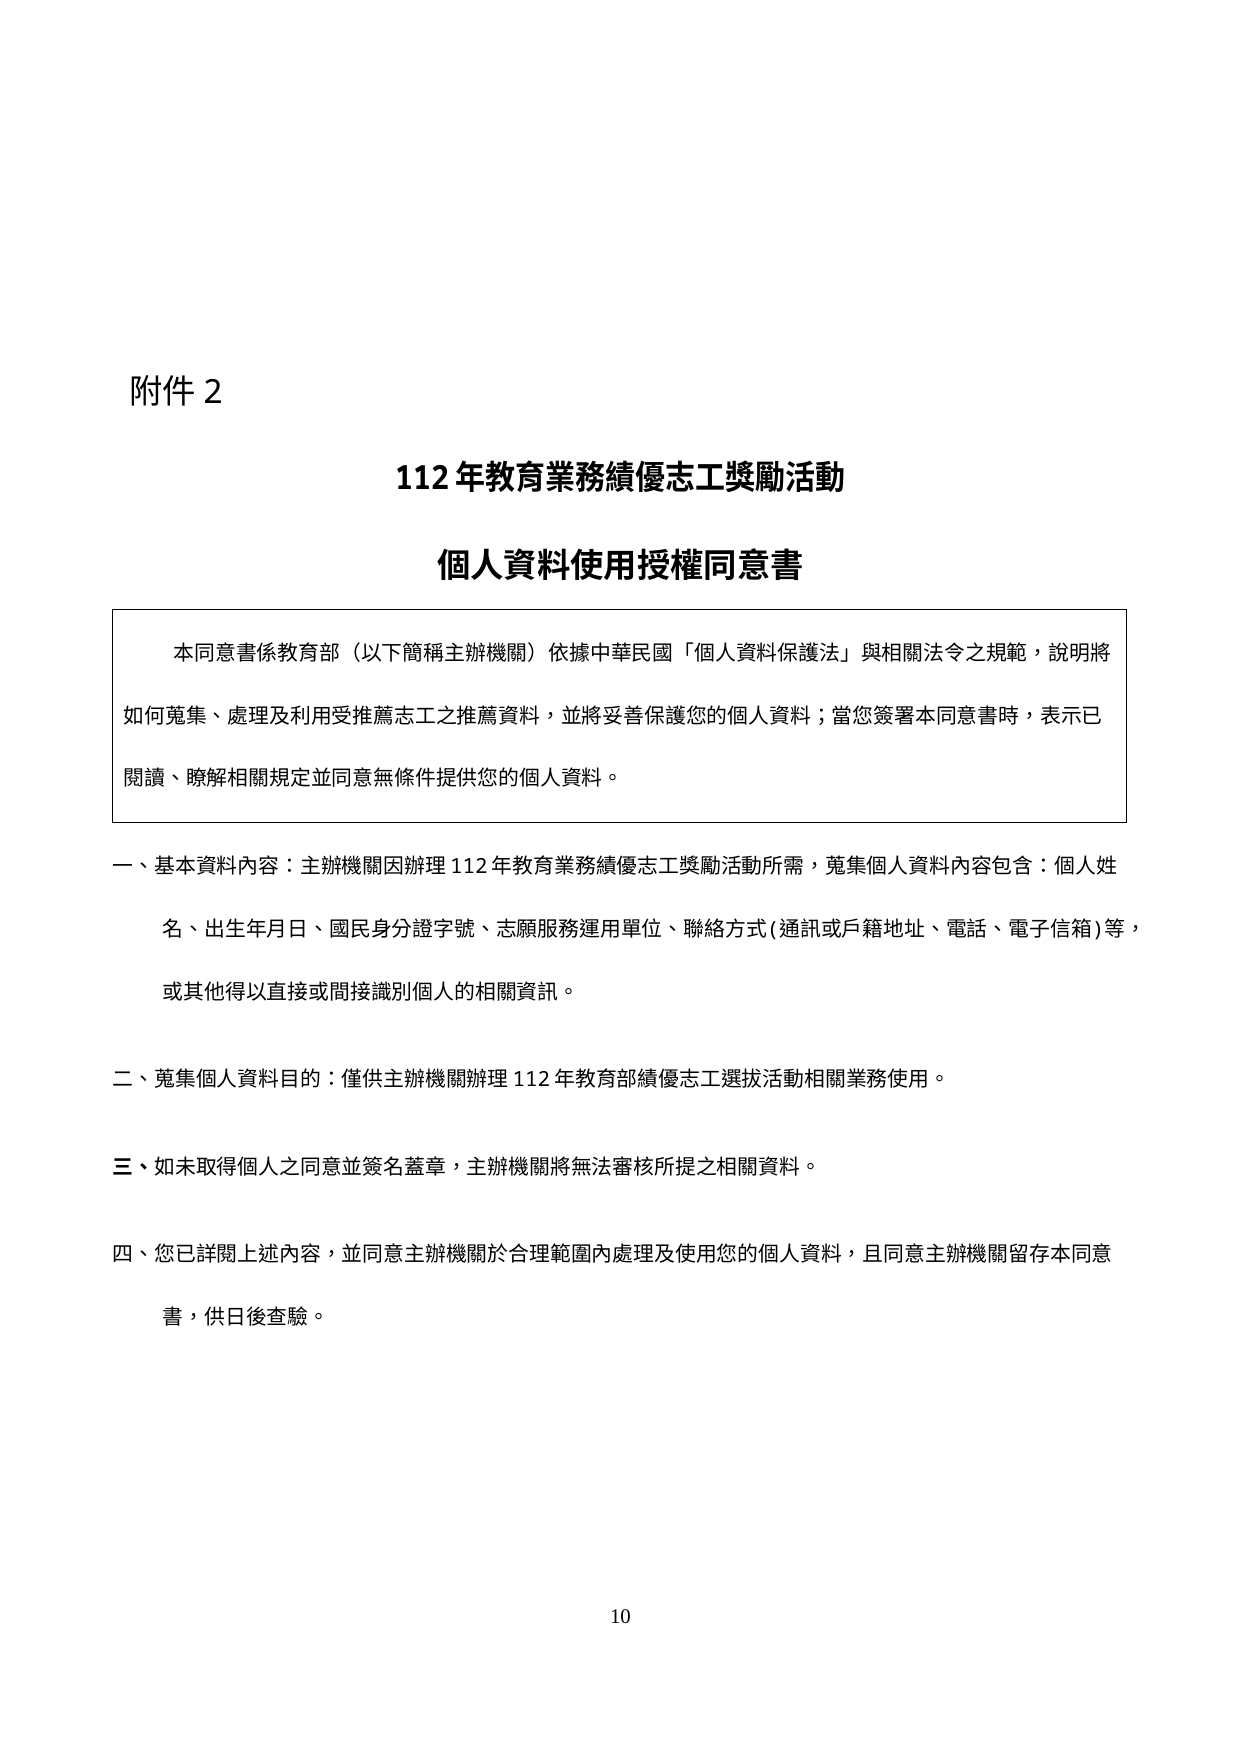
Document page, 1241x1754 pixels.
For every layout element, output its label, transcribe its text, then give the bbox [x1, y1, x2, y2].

text [114, 358, 284, 429]
text 二、蒐集個人資料目的：僅供主辦機關辦理112年教育部績優志工選拔活動相關業務使用。 [112, 1036, 1128, 1098]
text 三、如未取得個人之同意並簽名蓋章，主辦機關將無法審核所提之相關資料。 [112, 1123, 1128, 1186]
text 一、基本資料內容：主辦機關因辦理112年教育業務績優志工獎勵活動所需，蒐集個人資料內容包含：個人姓名、出生年月日、國民身分證字號、志願服務運用單位、聯絡方式(通訊或戶籍地址、電話、電子信箱)等，或其他得以直接或間接識別個人的相關資訊。 [112, 823, 1128, 1011]
text 112年教育業務績優志工獎勵活動 [112, 434, 1128, 496]
text 個人資料使用授權同意書 [112, 521, 1128, 584]
text 四、您已詳閱上述內容，並同意主辦機關於合理範圍內處理及使用您的個人資料，且同意主辦機關留存本同意書，供日後查驗。 [112, 1211, 1128, 1336]
table_header 本同意書係教育部（以下簡稱主辦機關）依據中華民國「個人資料保護法」與相關法令之規範，說明將如何蒐集、處理及利用受推薦志工之推薦資料，並將妥善保護您的個人資料；當您簽署本同意書時，表示已閱讀、瞭解相關規定並同意無條件提供您的個人資料。 [113, 610, 1126, 822]
text 附件2 [129, 365, 269, 414]
